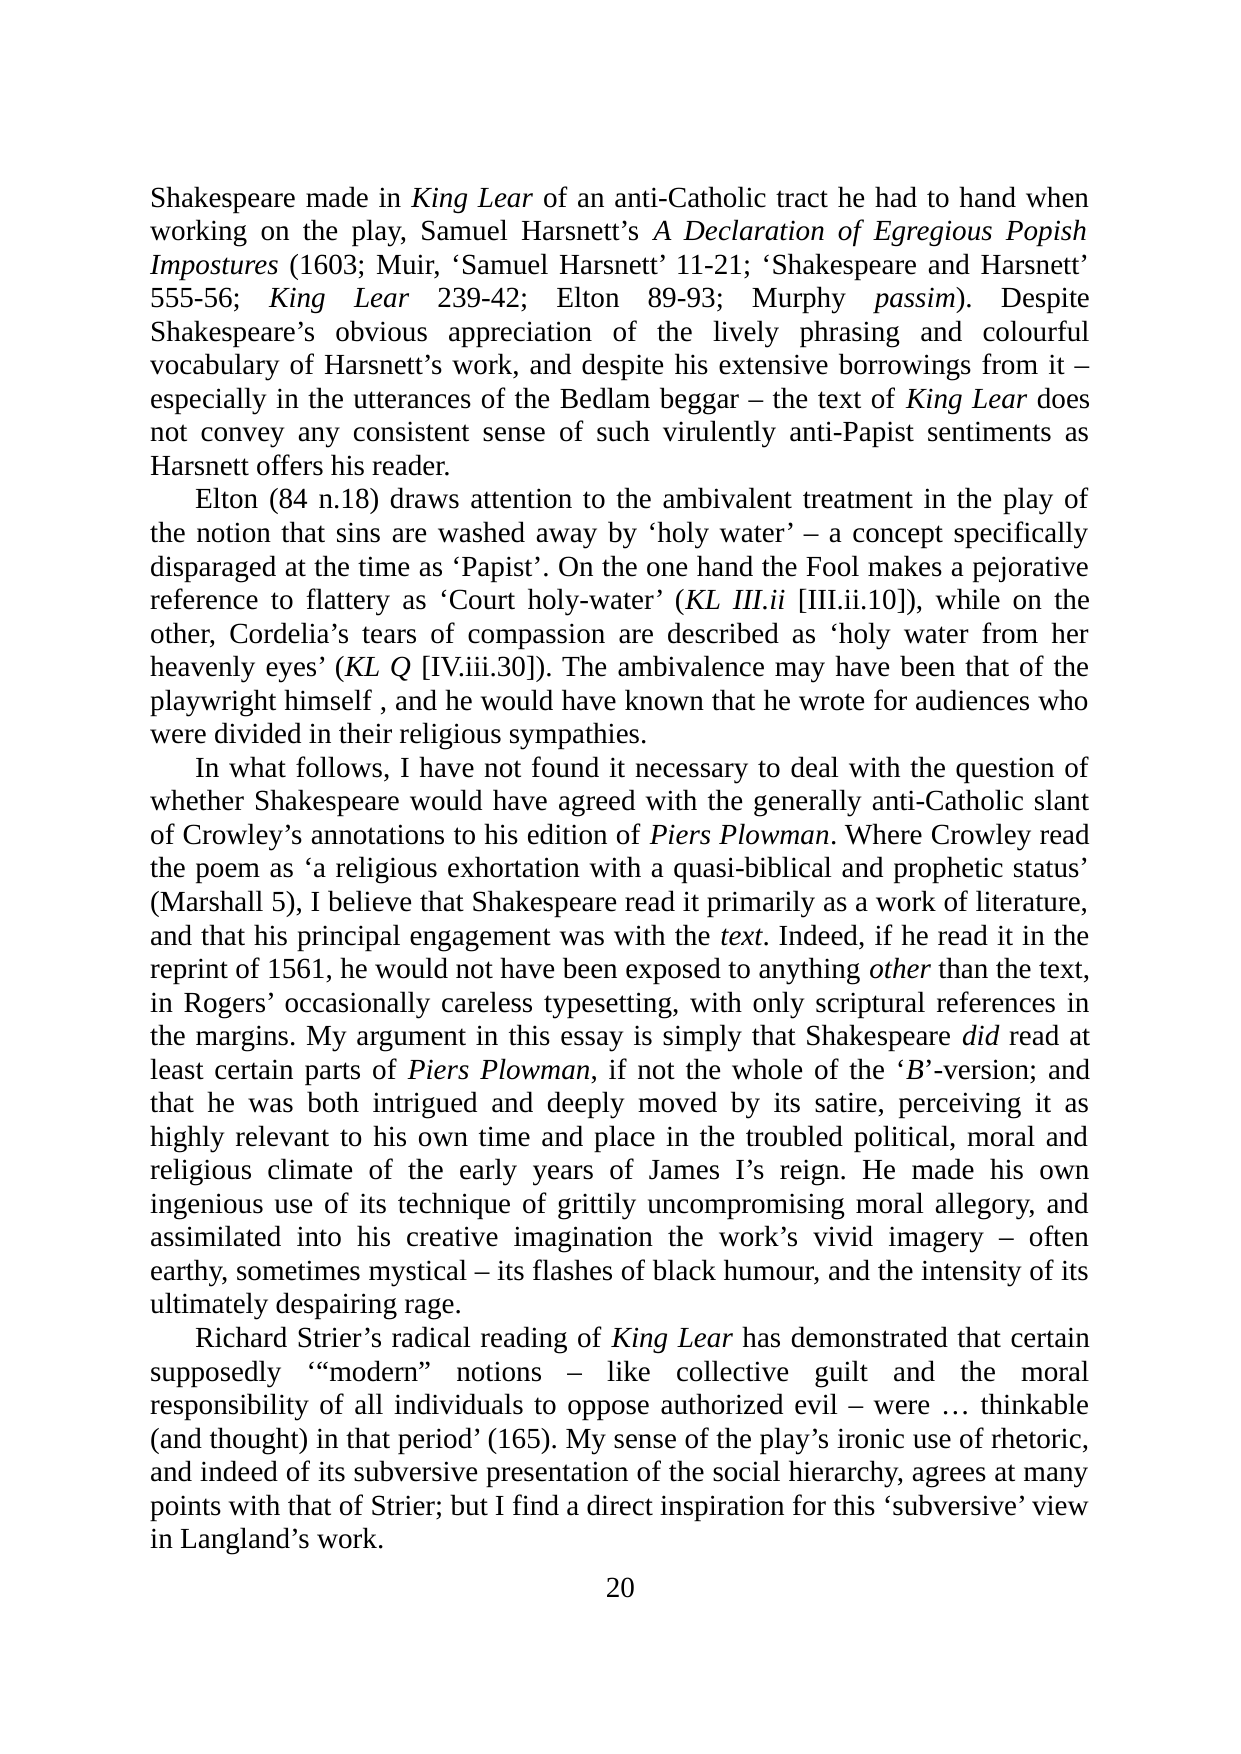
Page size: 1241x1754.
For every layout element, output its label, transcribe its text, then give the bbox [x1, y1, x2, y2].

text Richard Strier’s radical reading of King Lear has demonstrated that certain supposedly ‘“modern” notions – like collective guilt and the moral responsibility of all individuals to oppose authorized evil – were … thinkable (and thought) in that period’ (165). My sense of the play’s ironic use of rhetoric, and indeed of its subversive presentation of the social hierarchy, agrees at many points with that of Strier; but I find a direct inspiration for this ‘subversive’ view in Langland’s work. [150, 1320, 1090, 1555]
text Shakespeare made in King Lear of an anti-Catholic tract he had to hand when working on the play, Samuel Harsnett’s A Declaration of Egregious Popish Impostures (1603; Muir, ‘Samuel Harsnett’ 11-21; ‘Shakespeare and Harsnett’ 555-56; King Lear 239-42; Elton 89-93; Murphy passim). Despite Shakespeare’s obvious appreciation of the lively phrasing and colourful vocabulary of Harsnett’s work, and despite his extensive borrowings from it – especially in the utterances of the Bedlam beggar – the text of King Lear does not convey any consistent sense of such virulently anti-Papist sentiments as Harsnett offers his reader. [150, 180, 1090, 482]
text In what follows, I have not found it necessary to deal with the question of whether Shakespeare would have agreed with the generally anti-Catholic slant of Crowley’s annotations to his edition of Piers Plowman. Where Crowley read the poem as ‘a religious exhortation with a quasi-biblical and prophetic status’ (Marshall 5), I believe that Shakespeare read it primarily as a work of literature, and that his principal engagement was with the text. Indeed, if he read it in the reprint of 1561, he would not have been exposed to anything other than the text, in Rogers’ occasionally careless typesetting, with only scriptural references in the margins. My argument in this essay is simply that Shakespeare did read at least certain parts of Piers Plowman, if not the whole of the ‘B’-version; and that he was both intrigued and deeply moved by its satire, perceiving it as highly relevant to his own time and place in the troubled political, moral and religious climate of the early years of James I’s reign. He made his own ingenious use of its technique of grittily uncompromising moral allegory, and assimilated into his creative imagination the work’s vivid imagery – often earthy, sometimes mystical – its flashes of black humour, and the intensity of its ultimately despairing rage. [150, 750, 1090, 1320]
text Elton (84 n.18) draws attention to the ambivalent treatment in the play of the notion that sins are washed away by ‘holy water’ – a concept specifically disparaged at the time as ‘Papist’. On the one hand the Fool makes a pejorative reference to flattery as ‘Court holy-water’ (KL III.ii [III.ii.10]), while on the other, Cordelia’s tears of compassion are described as ‘holy water from her heavenly eyes’ (KL Q [IV.iii.30]). The ambivalence may have been that of the playwright himself , and he would have known that he wrote for audiences who were divided in their religious sympathies. [150, 482, 1090, 750]
